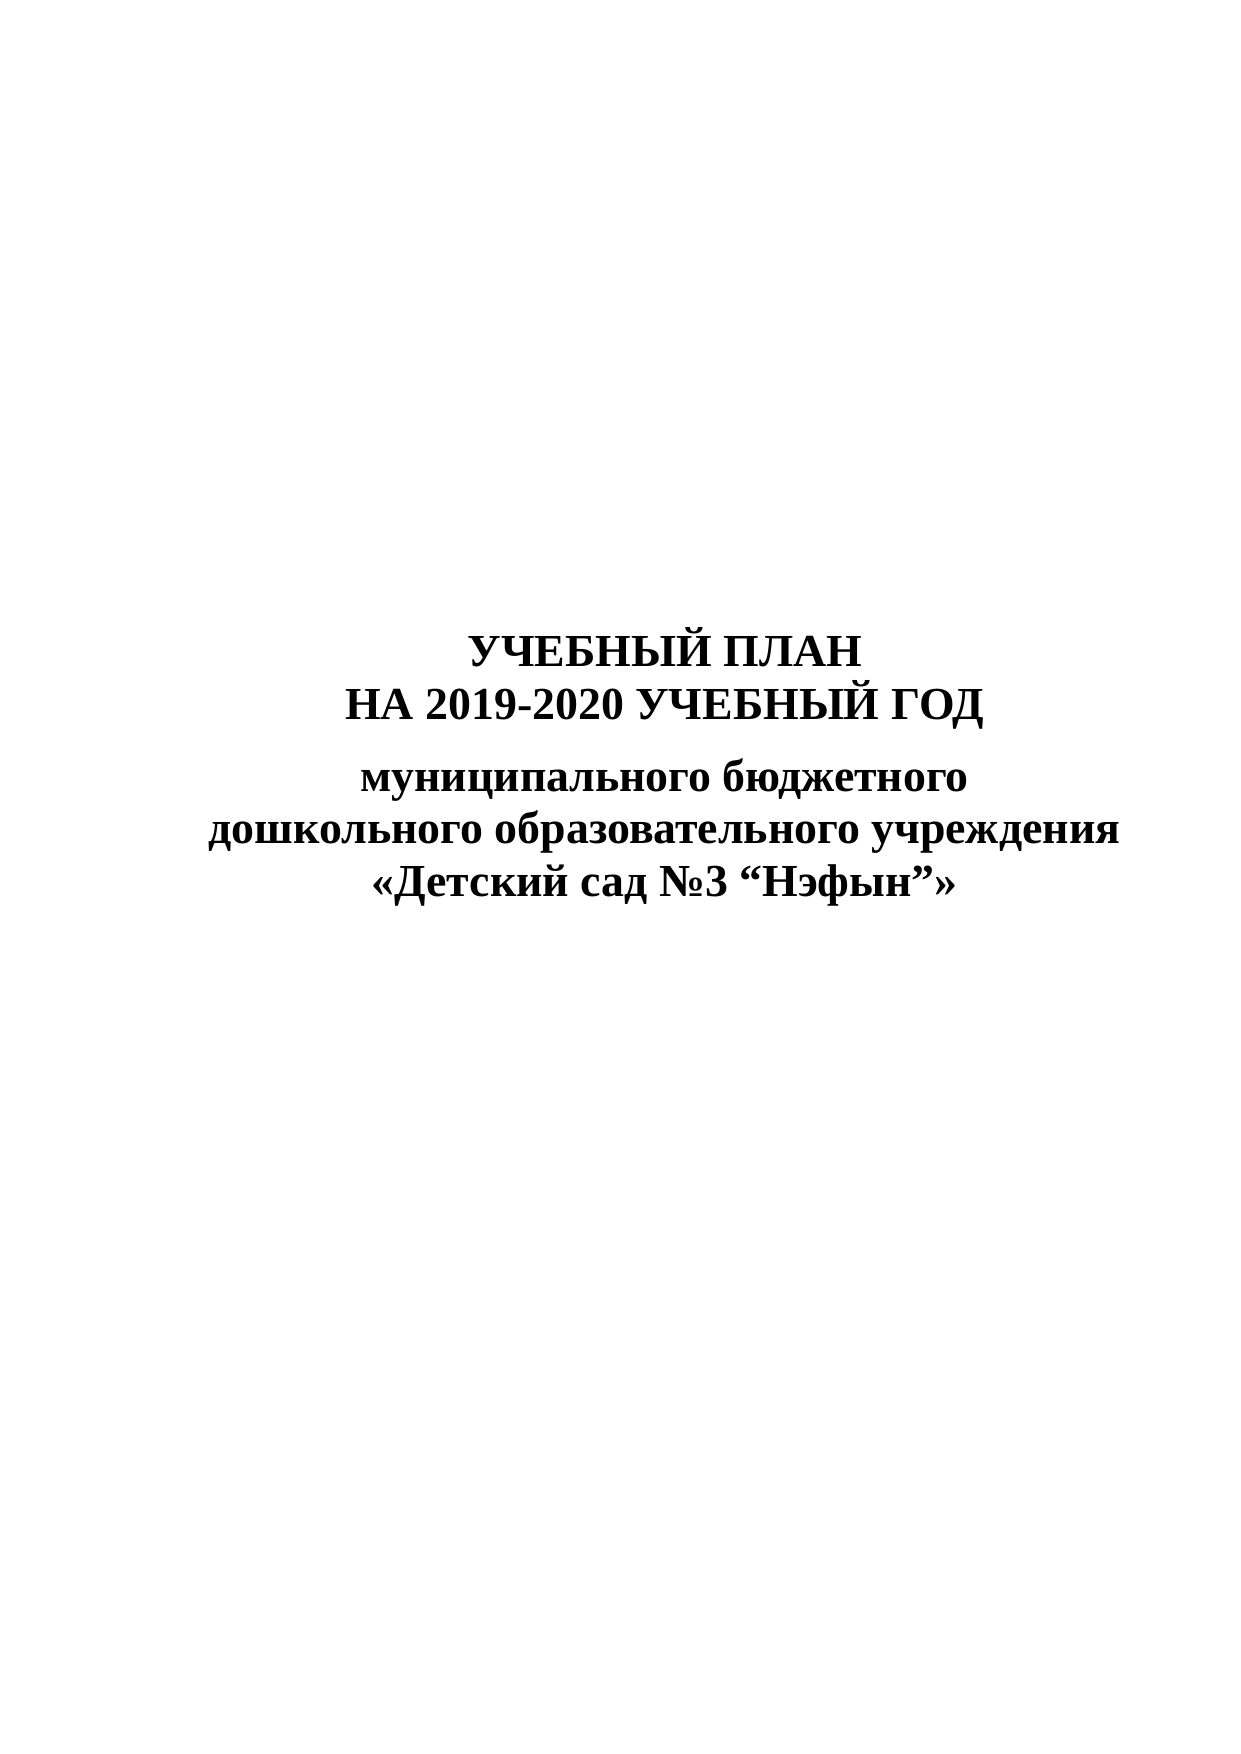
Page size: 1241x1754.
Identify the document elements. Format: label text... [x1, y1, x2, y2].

text НА 2019-2020 УЧЕБНЫЙ ГОД [162, 676, 1167, 729]
text дошкольного образовательного учреждения [162, 801, 1167, 854]
text «Детский сад №3 “Нэфын”» [162, 854, 1167, 906]
text УЧЕБНЫЙ ПЛАН [162, 624, 1167, 676]
text муниципального бюджетного [162, 748, 1167, 801]
